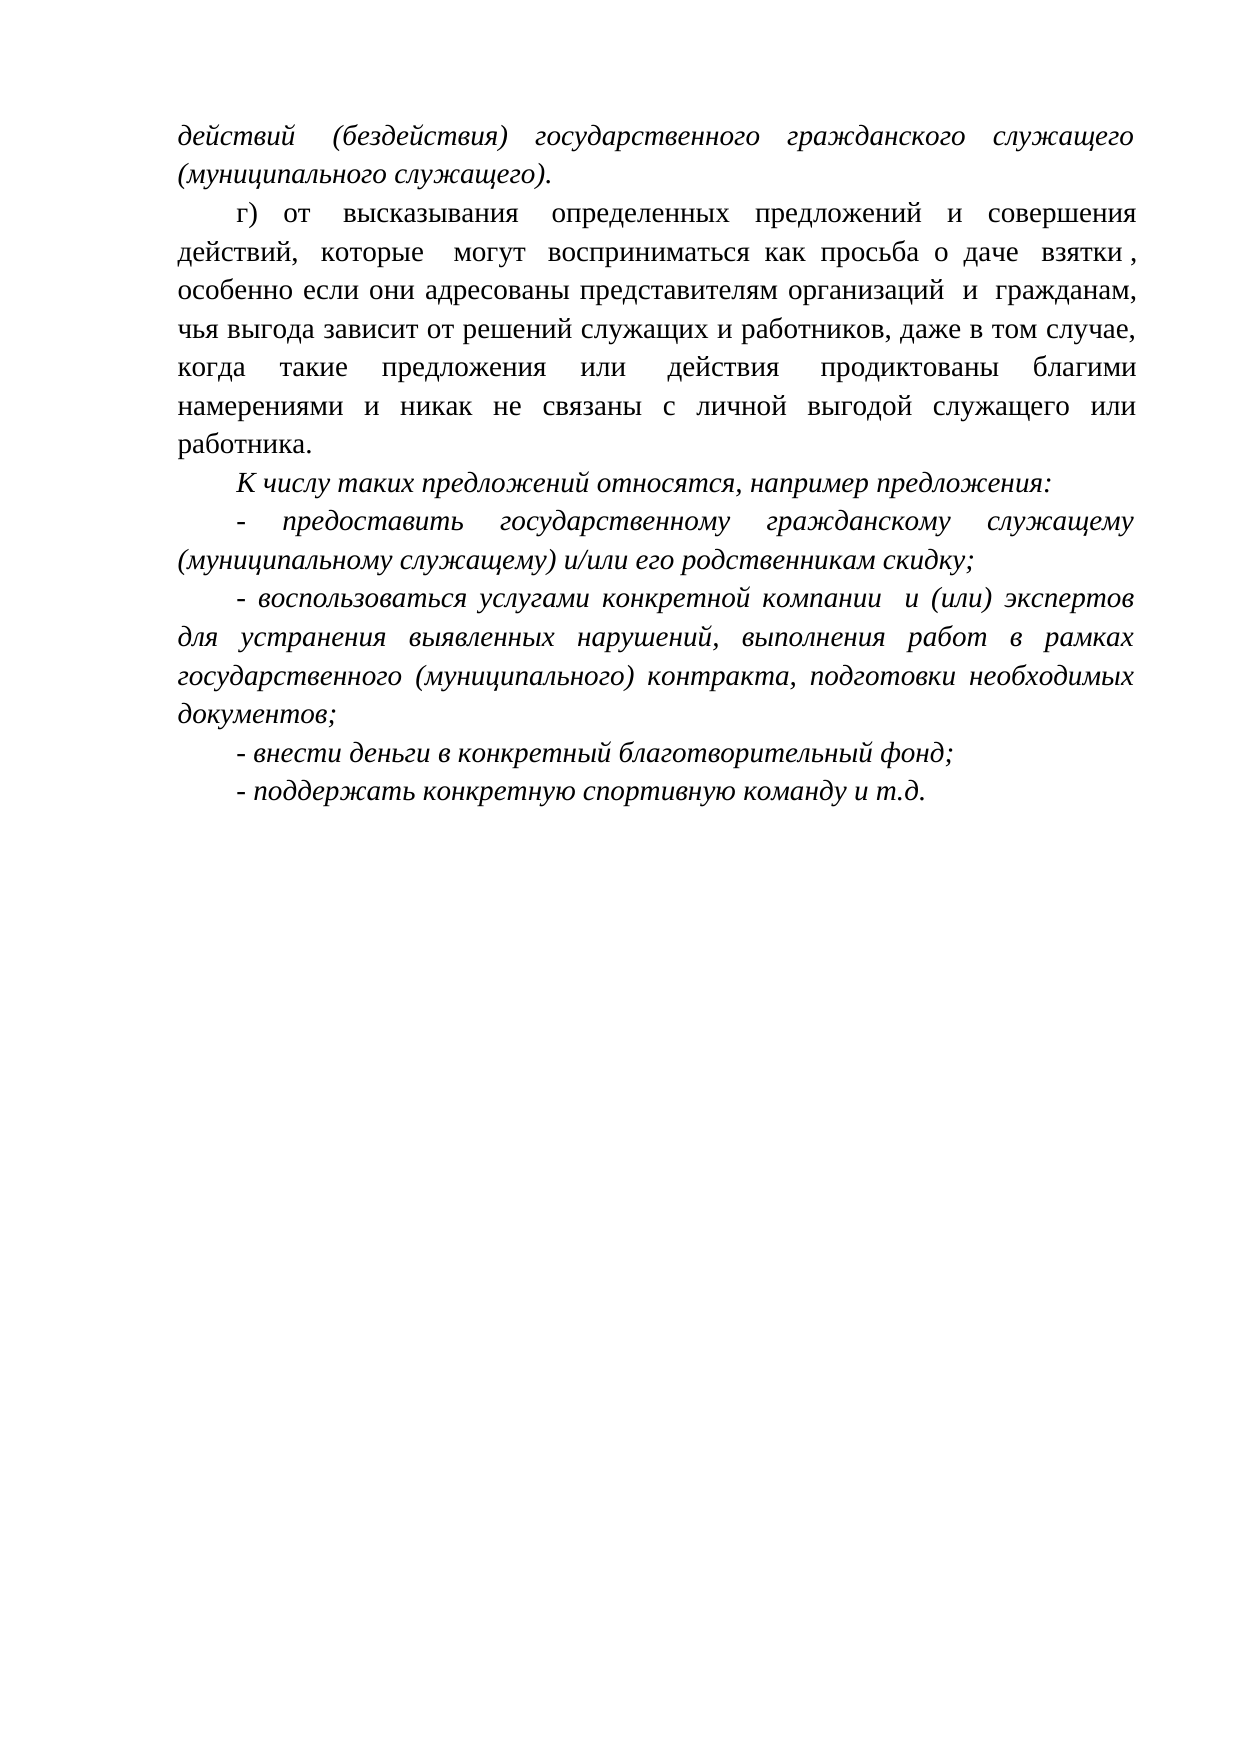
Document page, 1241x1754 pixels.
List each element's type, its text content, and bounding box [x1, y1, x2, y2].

text - поддержать конкретную спортивную команду и т.д. [177, 773, 1137, 807]
text - внести деньги в конкретный благотворительный фонд; [177, 735, 1137, 768]
text действий (бездействия) государственного гражданского служащего (муниципального служащего). [177, 118, 1137, 190]
text г) от высказывания определенных предложений и совершения действий, которые могут восприниматься как просьба о даче взятки , особенно если они адресованы представителям организаций и гражданам, чья выгода зависит от решений служащих и работников, даже в том случае, когда такие предложения или действия продиктованы благими намерениями и никак не связаны с личной выгодой служащего или работника. [177, 195, 1137, 460]
text К числу таких предложений относятся, например предложения: [177, 465, 1137, 498]
text - воспользоваться услугами конкретной компании и (или) экспертов для устранения выявленных нарушений, выполнения работ в рамках государственного (муниципального) контракта, подготовки необходимых документов; [177, 581, 1137, 730]
text - предоставить государственному гражданскому служащему (муниципальному служащему) и/или его родственникам скидку; [177, 503, 1137, 576]
